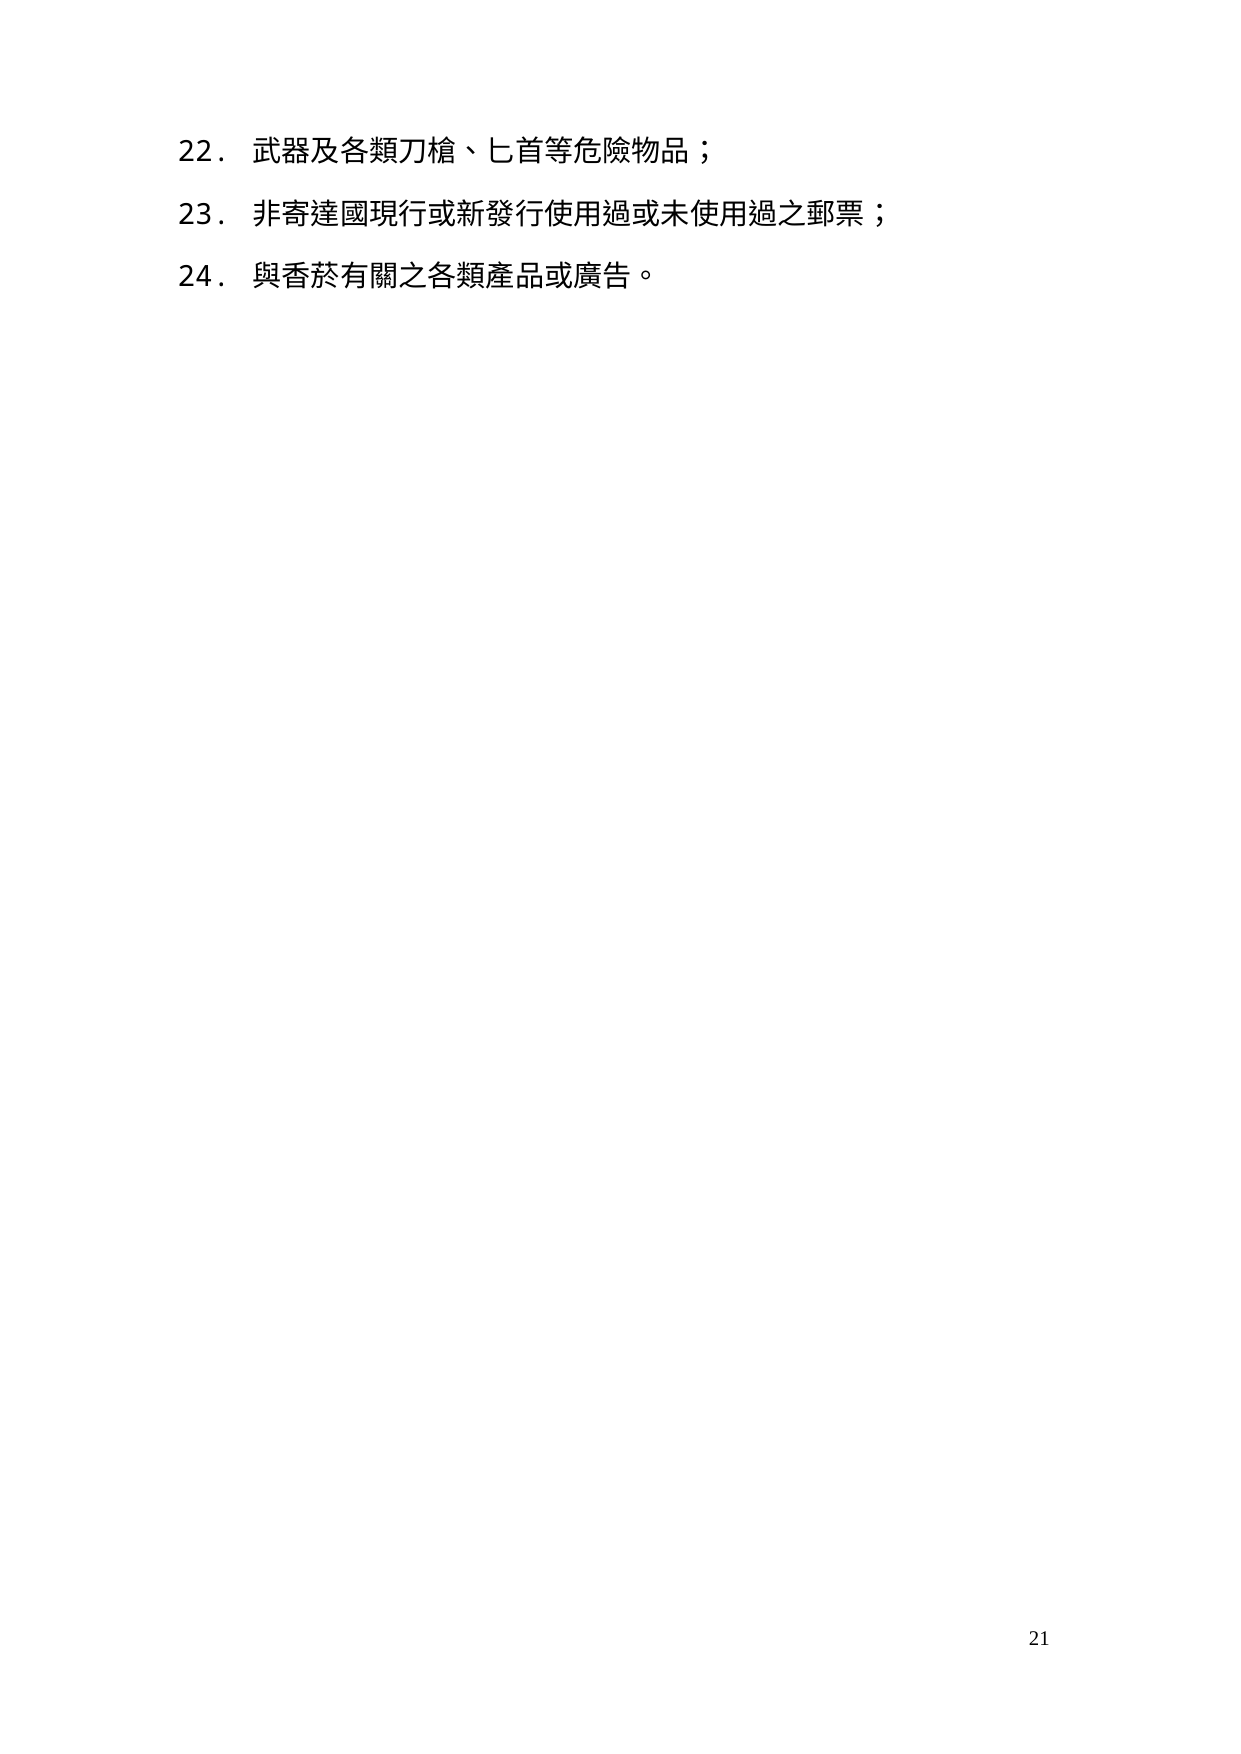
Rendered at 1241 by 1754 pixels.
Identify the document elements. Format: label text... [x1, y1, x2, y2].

list 與香菸有關之各類產品或廣告。 [177, 233, 1063, 295]
list 非寄達國現行或新發行使用過或未使用過之郵票； [177, 170, 1063, 233]
list 武器及各類刀槍、匕首等危險物品； [177, 108, 1063, 170]
